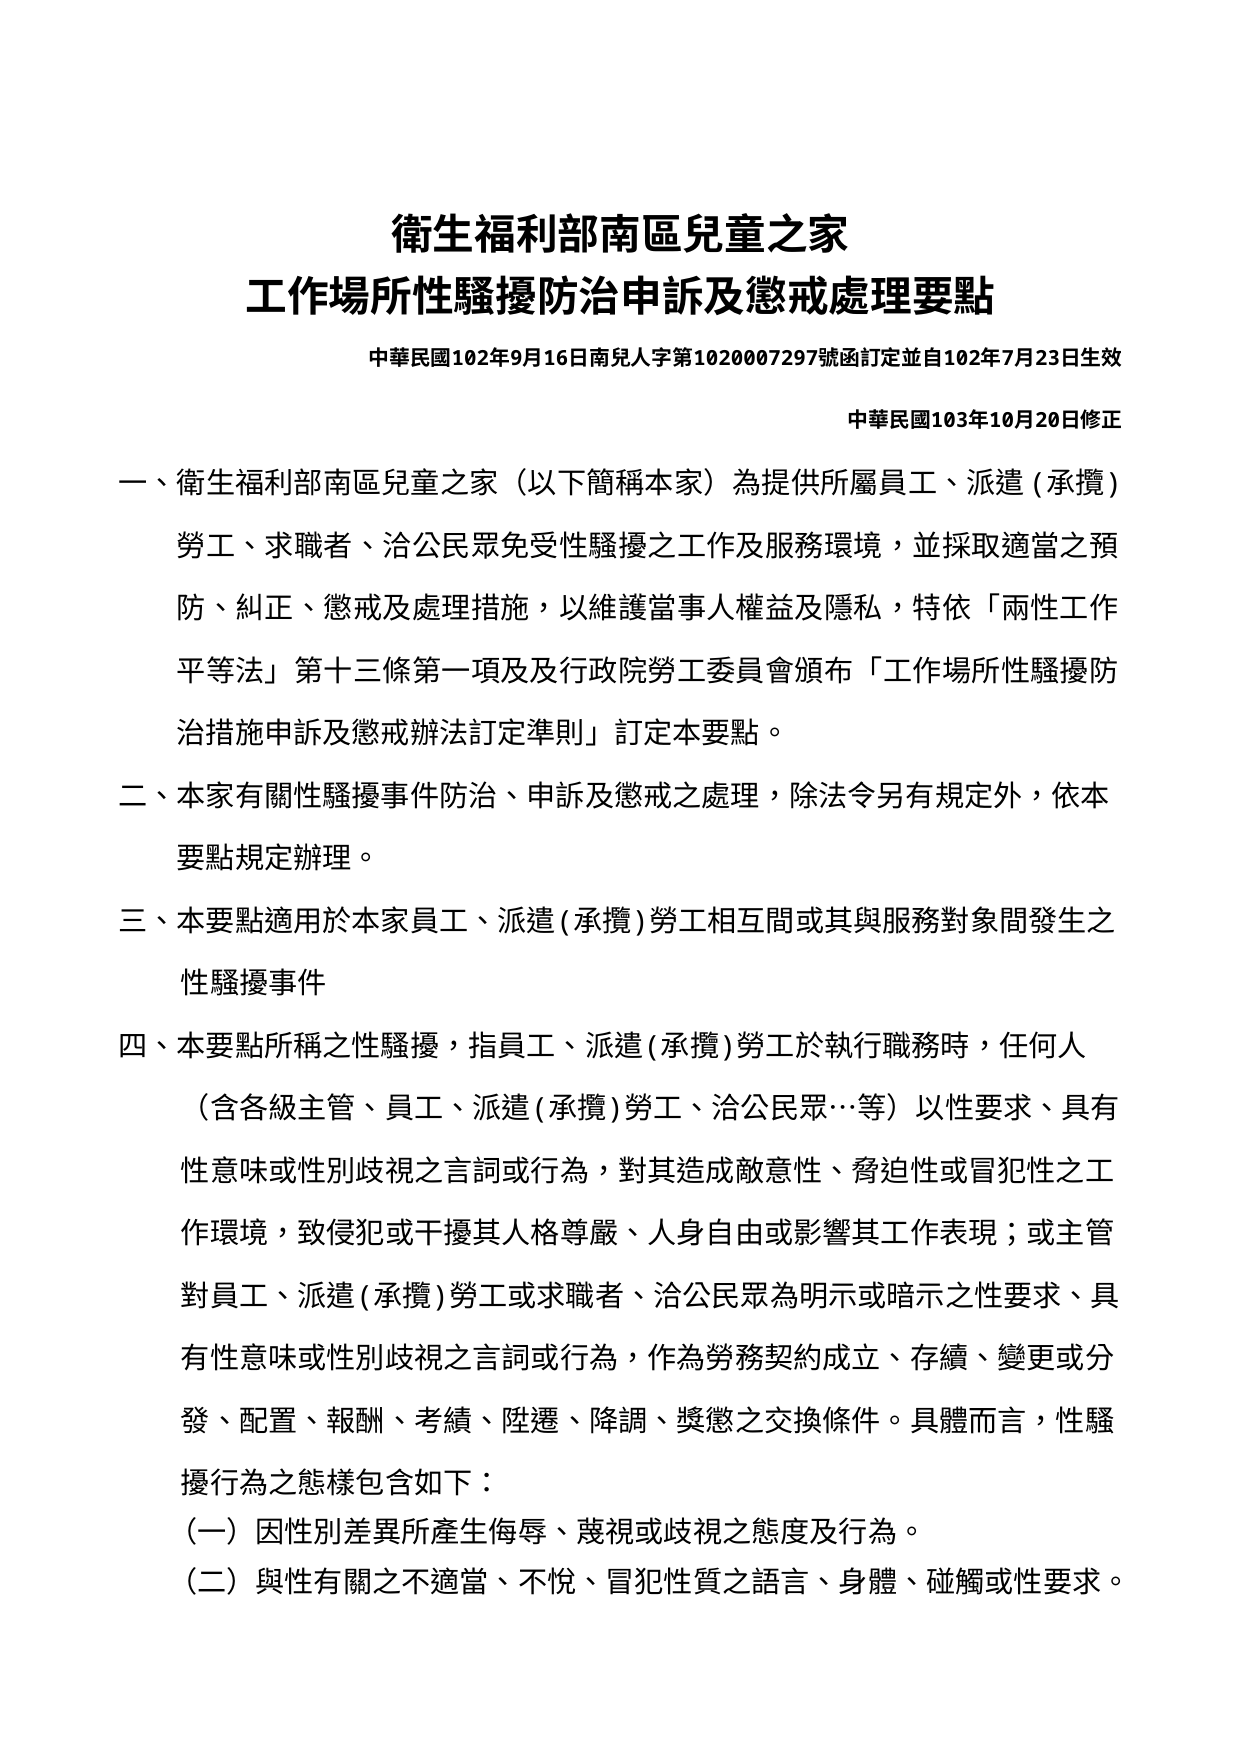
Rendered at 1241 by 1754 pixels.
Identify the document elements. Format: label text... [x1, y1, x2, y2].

text 二、本家有關性騷擾事件防治、申訴及懲戒之處理，除法令另有規定外，依本要點規定辦理。 [118, 752, 1122, 877]
text 四、本要點所稱之性騷擾，指員工、派遣(承攬)勞工於執行職務時，任何人（含各級主管、員工、派遣(承攬)勞工、洽公民眾…等）以性要求、具有性意味或性別歧視之言詞或行為，對其造成敵意性、脅迫性或冒犯性之工作環境，致侵犯或干擾其人格尊嚴、人身自由或影響其工作表現；或主管對員工、派遣(承攬)勞工或求職者、洽公民眾為明示或暗示之性要求、具有性意味或性別歧視之言詞或行為，作為勞務契約成立、存續、變更或分發、配置、報酬、考績、陞遷、降調、獎懲之交換條件。具體而言，性騷擾行為之態樣包含如下： [118, 1002, 1122, 1502]
text 中華民國103年10月20日修正 [118, 377, 1122, 439]
text （二）與性有關之不適當、不悅、冒犯性質之語言、身體、碰觸或性要求。 [168, 1552, 1122, 1602]
text （一）因性別差異所產生侮辱、蔑視或歧視之態度及行為。 [168, 1502, 1122, 1552]
text 三、本要點適用於本家員工、派遣(承攬)勞工相互間或其與服務對象間發生之性騷擾事件 [118, 877, 1122, 1002]
text 工作場所性騷擾防治申訴及懲戒處理要點 [118, 252, 1122, 314]
text 一、衛生福利部南區兒童之家（以下簡稱本家）為提供所屬員工、派遣(承攬)勞工、求職者、洽公民眾免受性騷擾之工作及服務環境，並採取適當之預防、糾正、懲戒及處理措施，以維護當事人權益及隱私，特依「兩性工作平等法」第十三條第一項及及行政院勞工委員會頒布「工作場所性騷擾防治措施申訴及懲戒辦法訂定準則」訂定本要點。 [118, 439, 1122, 752]
text 衛生福利部南區兒童之家 [118, 189, 1122, 252]
text 中華民國102年9月16日南兒人字第1020007297號函訂定並自102年7月23日生效 [118, 314, 1122, 377]
